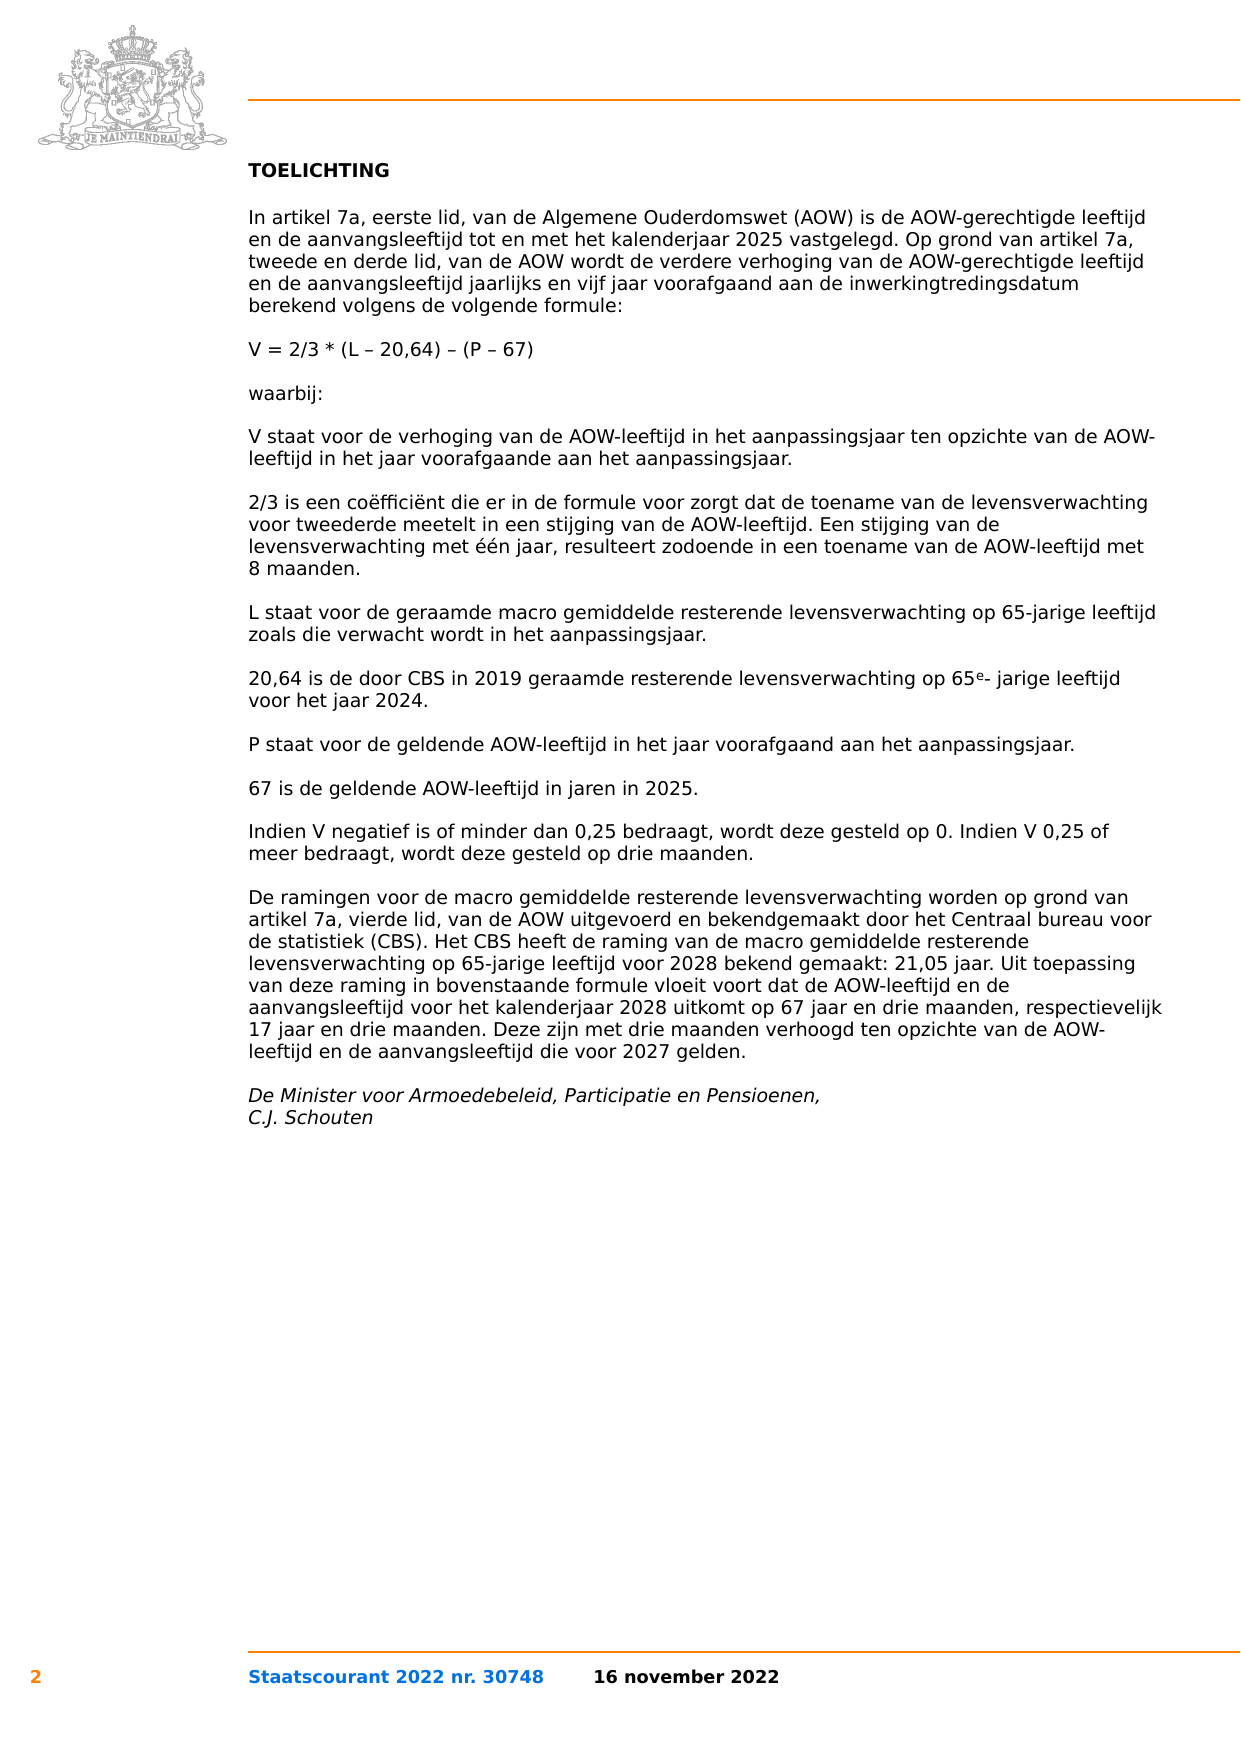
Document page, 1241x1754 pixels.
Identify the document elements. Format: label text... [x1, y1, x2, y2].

text In artikel 7a, eerste lid, van de Algemene Ouderdomswet (AOW) is de AOW-gerechtigde leeftijd en de aanvangsleeftijd tot en met het kalenderjaar 2025 vastgelegd. Op grond van artikel 7a, tweede en derde lid, van de AOW wordt de verdere verhoging van de AOW-gerechtigde leeftijd en de aanvangsleeftijd jaarlijks en vijf jaar voorafgaand aan de inwerkingtredingsdatum berekend volgens de volgende formule: [248, 207, 1163, 317]
text Indien V negatief is of minder dan 0,25 bedraagt, wordt deze gesteld op 0. Indien V 0,25 of meer bedraagt, wordt deze gesteld op drie maanden. [248, 821, 1163, 865]
text De Minister voor Armoedebeleid, Participatie en Pensioenen, C.J. Schouten [248, 1085, 1163, 1129]
text De ramingen voor de macro gemiddelde resterende levensverwachting worden op grond van artikel 7a, vierde lid, van de AOW uitgevoerd en bekendgemaakt door het Centraal bureau voor de statistiek (CBS). Het CBS heeft de raming van de macro gemiddelde resterende levensverwachting op 65-jarige leeftijd voor 2028 bekend gemaakt: 21,05 jaar. Uit toepassing van deze raming in bovenstaande formule vloeit voort dat de AOW-leeftijd en de aanvangsleeftijd voor het kalenderjaar 2028 uitkomt op 67 jaar en drie maanden, respectievelijk 17 jaar en drie maanden. Deze zijn met drie maanden verhoogd ten opzichte van de AOW-leeftijd en de aanvangsleeftijd die voor 2027 gelden. [248, 887, 1163, 1063]
subtitle TOELICHTING [248, 160, 1163, 182]
text V staat voor de verhoging van de AOW-leeftijd in het aanpassingsjaar ten opzichte van de AOW-leeftijd in het jaar voorafgaande aan het aanpassingsjaar. [248, 426, 1163, 470]
text V = 2/3 * (L – 20,64) – (P – 67) [248, 339, 1163, 361]
text L staat voor de geraamde macro gemiddelde resterende levensverwachting op 65-jarige leeftijd zoals die verwacht wordt in het aanpassingsjaar. [248, 602, 1163, 646]
picture [38, 25, 227, 150]
text waarbij: [248, 382, 1163, 404]
text 2/3 is een coëfficiënt die er in de formule voor zorgt dat de toename van de levensverwachting voor tweederde meetelt in een stijging van de AOW-leeftijd. Een stijging van de levensverwachting met één jaar, resulteert zodoende in een toename van de AOW-leeftijd met 8 maanden. [248, 492, 1163, 580]
text 67 is de geldende AOW-leeftijd in jaren in 2025. [248, 777, 1163, 799]
text P staat voor de geldende AOW-leeftijd in het jaar voorafgaand aan het aanpassingsjaar. [248, 734, 1163, 756]
text 20,64 is de door CBS in 2019 geraamde resterende levensverwachting op 65e- jarige leeftijd voor het jaar 2024. [248, 668, 1163, 712]
